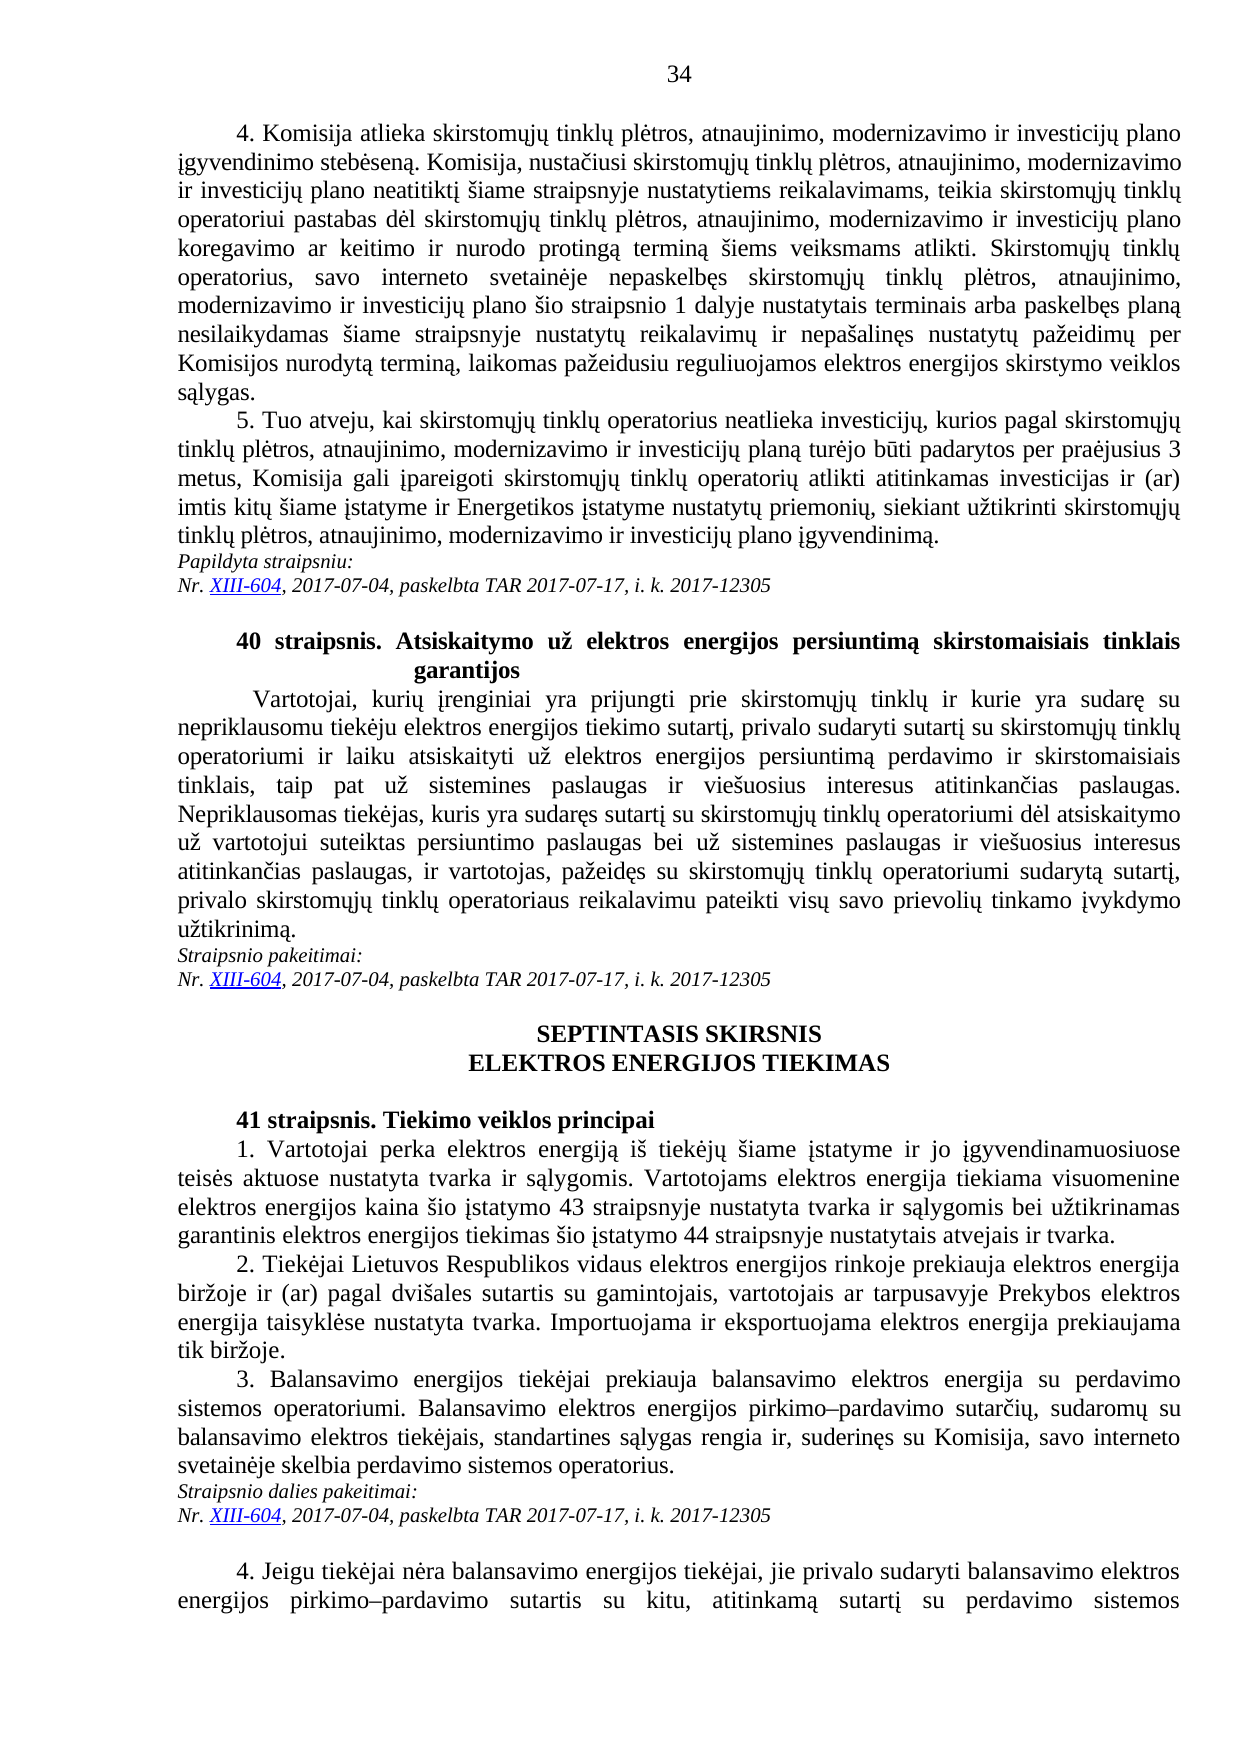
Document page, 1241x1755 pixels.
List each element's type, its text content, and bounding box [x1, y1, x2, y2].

text SEPTINTASIS SKIRSNIS [177, 1019, 1181, 1048]
text 5. Tuo atveju, kai skirstomųjų tinklų operatorius neatlieka investicijų, kurios pagal skirstomųjų tinklų plėtros, atnaujinimo, modernizavimo ir investicijų planą turėjo būti padarytos per praėjusius 3 metus, Komisija gali įpareigoti skirstomųjų tinklų operatorių atlikti atitinkamas investicijas ir (ar) imtis kitų šiame įstatyme ir Energetikos įstatyme nustatytų priemonių, siekiant užtikrinti skirstomųjų tinklų plėtros, atnaujinimo, modernizavimo ir investicijų plano įgyvendinimą. [177, 406, 1181, 549]
text 4. Jeigu tiekėjai nėra balansavimo energijos tiekėjai, jie privalo sudaryti balansavimo elektros energijos pirkimo–pardavimo sutartis su kitu, atitinkamą sutartį su perdavimo sistemos [177, 1556, 1181, 1614]
text Nr. XIII-604, 2017-07-04, paskelbta TAR 2017-07-17, i. k. 2017-12305 [177, 573, 1181, 597]
text Vartotojai, kurių įrenginiai yra prijungti prie skirstomųjų tinklų ir kurie yra sudarę su nepriklausomu tiekėju elektros energijos tiekimo sutartį, privalo sudaryti sutartį su skirstomųjų tinklų operatoriumi ir laiku atsiskaityti už elektros energijos persiuntimą perdavimo ir skirstomaisiais tinklais, taip pat už sistemines paslaugas ir viešuosius interesus atitinkančias paslaugas. Nepriklausomas tiekėjas, kuris yra sudaręs sutartį su skirstomųjų tinklų operatoriumi dėl atsiskaitymo už vartotojui suteiktas persiuntimo paslaugas bei už sistemines paslaugas ir viešuosius interesus atitinkančias paslaugas, ir vartotojas, pažeidęs su skirstomųjų tinklų operatoriumi sudarytą sutartį, privalo skirstomųjų tinklų operatoriaus reikalavimu pateikti visų savo prievolių tinkamo įvykdymo užtikrinimą. [177, 684, 1181, 942]
text 1. Vartotojai perka elektros energiją iš tiekėjų šiame įstatyme ir jo įgyvendinamuosiuose teisės aktuose nustatyta tvarka ir sąlygomis. Vartotojams elektros energija tiekiama visuomenine elektros energijos kaina šio įstatymo 43 straipsnyje nustatyta tvarka ir sąlygomis bei užtikrinamas garantinis elektros energijos tiekimas šio įstatymo 44 straipsnyje nustatytais atvejais ir tvarka. [177, 1134, 1181, 1249]
text 4. Komisija atlieka skirstomųjų tinklų plėtros, atnaujinimo, modernizavimo ir investicijų plano įgyvendinimo stebėseną. Komisija, nustačiusi skirstomųjų tinklų plėtros, atnaujinimo, modernizavimo ir investicijų plano neatitiktį šiame straipsnyje nustatytiems reikalavimams, teikia skirstomųjų tinklų operatoriui pastabas dėl skirstomųjų tinklų plėtros, atnaujinimo, modernizavimo ir investicijų plano koregavimo ar keitimo ir nurodo protingą terminą šiems veiksmams atlikti. Skirstomųjų tinklų operatorius, savo interneto svetainėje nepaskelbęs skirstomųjų tinklų plėtros, atnaujinimo, modernizavimo ir investicijų plano šio straipsnio 1 dalyje nustatytais terminais arba paskelbęs planą nesilaikydamas šiame straipsnyje nustatytų reikalavimų ir nepašalinęs nustatytų pažeidimų per Komisijos nurodytą terminą, laikomas pažeidusiu reguliuojamos elektros energijos skirstymo veiklos sąlygas. [177, 118, 1181, 406]
text 41 straipsnis. Tiekimo veiklos principai [177, 1106, 1181, 1134]
text ELEKTROS ENERGIJOS TIEKIMAS [177, 1048, 1181, 1077]
text Papildyta straipsniu: [177, 549, 1181, 573]
text Straipsnio dalies pakeitimai: [177, 1479, 1181, 1503]
text 40 straipsnis. Atsiskaitymo už elektros energijos persiuntimą skirstomaisiais tinklais garantijos [236, 626, 1181, 684]
text 2. Tiekėjai Lietuvos Respublikos vidaus elektros energijos rinkoje prekiauja elektros energija biržoje ir (ar) pagal dvišales sutartis su gamintojais, vartotojais ar tarpusavyje Prekybos elektros energija taisyklėse nustatyta tvarka. Importuojama ir eksportuojama elektros energija prekiaujama tik biržoje. [177, 1249, 1181, 1364]
text Straipsnio pakeitimai: [177, 942, 1181, 967]
text 3. Balansavimo energijos tiekėjai prekiauja balansavimo elektros energija su perdavimo sistemos operatoriumi. Balansavimo elektros energijos pirkimo–pardavimo sutarčių, sudaromų su balansavimo elektros tiekėjais, standartines sąlygas rengia ir, suderinęs su Komisija, savo interneto svetainėje skelbia perdavimo sistemos operatorius. [177, 1364, 1181, 1479]
text Nr. XIII-604, 2017-07-04, paskelbta TAR 2017-07-17, i. k. 2017-12305 [177, 967, 1181, 991]
text Nr. XIII-604, 2017-07-04, paskelbta TAR 2017-07-17, i. k. 2017-12305 [177, 1503, 1181, 1527]
